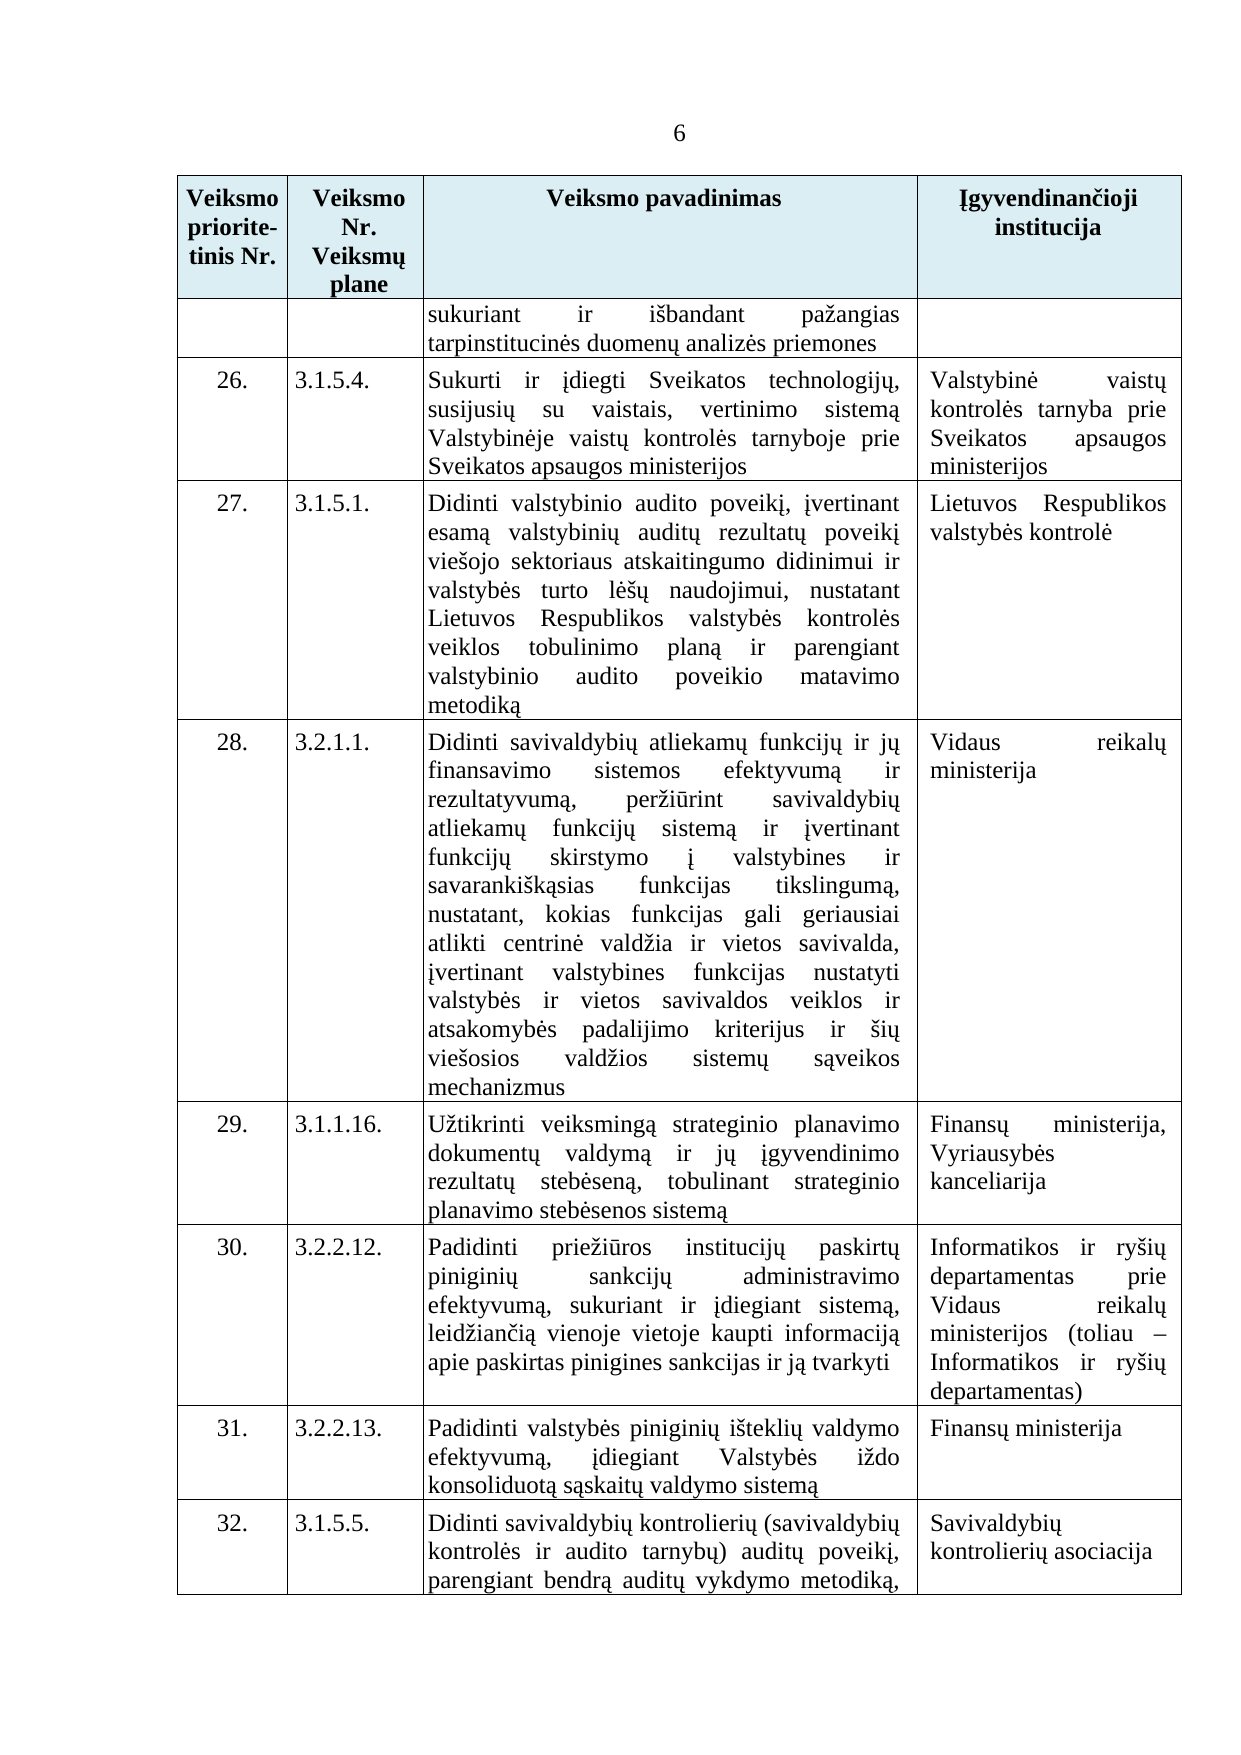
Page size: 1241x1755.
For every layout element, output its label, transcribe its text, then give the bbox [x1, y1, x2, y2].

table_cell 3.2.2.12. [288, 1225, 423, 1405]
table_cell [288, 299, 423, 357]
table_cell sukuriant ir išbandant pažangias tarpinstitucinės duomenų analizės priemones [424, 299, 917, 357]
table_cell Padidinti valstybės piniginių išteklių valdymo efektyvumą, įdiegiant Valstybės iždo konsoliduotą sąskaitų valdymo sistemą [424, 1406, 917, 1499]
table_cell Užtikrinti veiksmingą strateginio planavimo dokumentų valdymą ir jų įgyvendinimo rezultatų stebėseną, tobulinant strateginio planavimo stebėsenos sistemą [424, 1102, 917, 1224]
table_cell 3.1.1.16. [288, 1102, 423, 1224]
table_cell 3.1.5.5. [288, 1500, 423, 1594]
table_cell 32. [178, 1500, 287, 1594]
table_cell Didinti valstybinio audito poveikį, įvertinant esamą valstybinių auditų rezultatų poveikį viešojo sektoriaus atskaitingumo didinimui ir valstybės turto lėšų naudojimui, nustatant Lietuvos Respublikos valstybės kontrolės veiklos tobulinimo planą ir parengiant valstybinio audito poveikio matavimo metodiką [424, 481, 917, 718]
table_cell Didinti savivaldybių atliekamų funkcijų ir jų finansavimo sistemos efektyvumą ir rezultatyvumą, peržiūrint savivaldybių atliekamų funkcijų sistemą ir įvertinant funkcijų skirstymo į valstybines ir savarankiškąsias funkcijas tikslingumą, nustatant, kokias funkcijas gali geriausiai atlikti centrinė valdžia ir vietos savivalda, įvertinant valstybines funkcijas nustatyti valstybės ir vietos savivaldos veiklos ir atsakomybės padalijimo kriterijus ir šių viešosios valdžios sistemų sąveikos mechanizmus [424, 720, 917, 1101]
table_cell Finansų ministerija [918, 1406, 1181, 1499]
table_cell Padidinti priežiūros institucijų paskirtų piniginių sankcijų administravimo efektyvumą, sukuriant ir įdiegiant sistemą, leidžiančią vienoje vietoje kaupti informaciją apie paskirtas pinigines sankcijas ir ją tvarkyti [424, 1225, 917, 1405]
table_cell 27. [178, 481, 287, 718]
table_cell 31. [178, 1406, 287, 1499]
table_cell Didinti savivaldybių kontrolierių (savivaldybių kontrolės ir audito tarnybų) auditų poveikį, parengiant bendrą auditų vykdymo metodiką, [424, 1500, 917, 1594]
table_cell Lietuvos Respublikos valstybės kontrolė [918, 481, 1181, 718]
table_cell Sukurti ir įdiegti Sveikatos technologijų, susijusių su vaistais, vertinimo sistemą Valstybinėje vaistų kontrolės tarnyboje prie Sveikatos apsaugos ministerijos [424, 358, 917, 480]
table_header Veiksmo priorite-tinis Nr. [178, 176, 287, 298]
table_cell 30. [178, 1225, 287, 1405]
table_header Veiksmo pavadinimas [424, 176, 917, 298]
table_header Veiksmo Nr. Veiksmų plane [288, 176, 423, 298]
table_cell Finansų ministerija, Vyriausybės kanceliarija [918, 1102, 1181, 1224]
table_cell [918, 299, 1181, 357]
table_cell Informatikos ir ryšių departamentas prie Vidaus reikalų ministerijos (toliau – Informatikos ir ryšių departamentas) [918, 1225, 1181, 1405]
table_cell Savivaldybių kontrolierių asociacija [918, 1500, 1181, 1594]
table_cell 3.1.5.4. [288, 358, 423, 480]
table_cell 28. [178, 720, 287, 1101]
table_cell 3.2.2.13. [288, 1406, 423, 1499]
table_cell 3.2.1.1. [288, 720, 423, 1101]
table_cell 3.1.5.1. [288, 481, 423, 718]
table_cell [178, 299, 287, 357]
table_cell 29. [178, 1102, 287, 1224]
table_cell Valstybinė vaistų kontrolės tarnyba prie Sveikatos apsaugos ministerijos [918, 358, 1181, 480]
table_cell Vidaus reikalų ministerija [918, 720, 1181, 1101]
table_header Įgyvendinančioji institucija [918, 176, 1181, 298]
table_cell 26. [178, 358, 287, 480]
